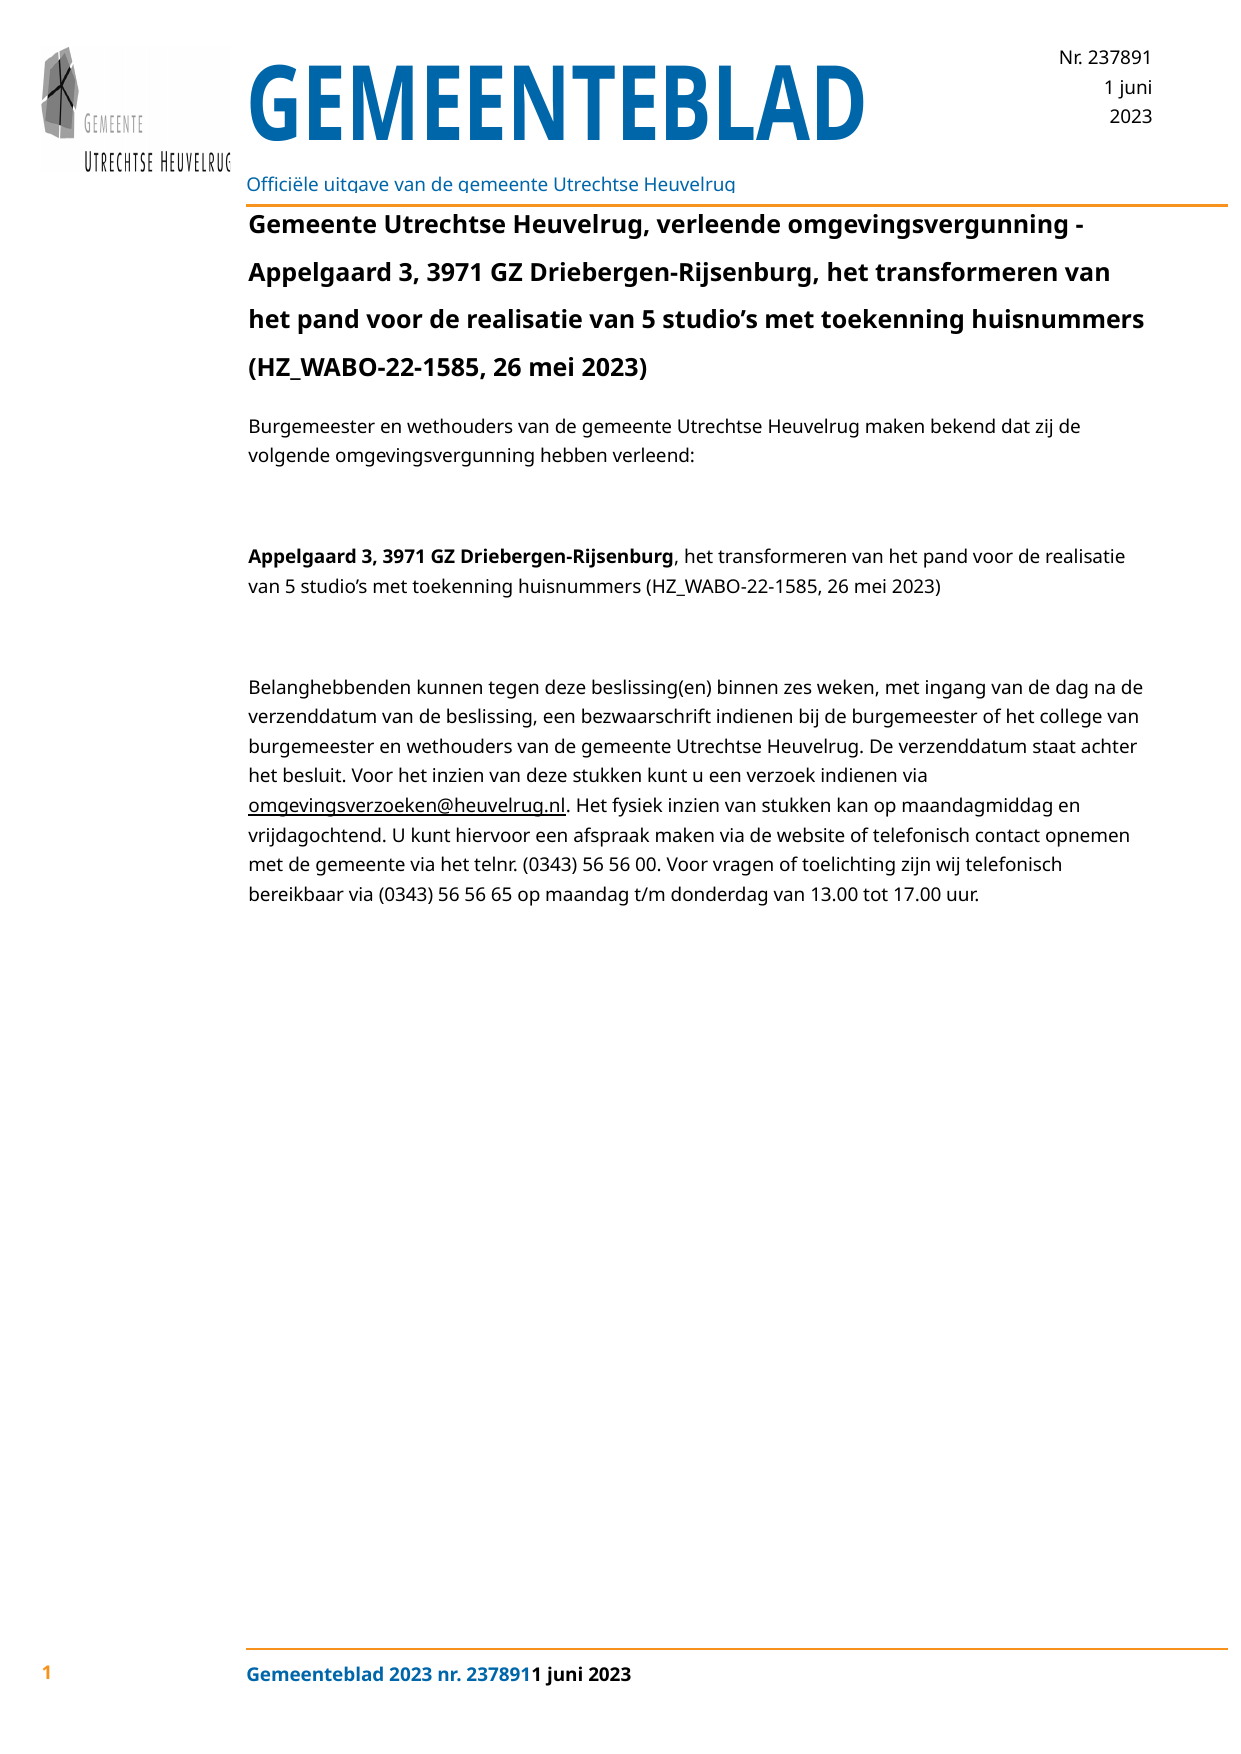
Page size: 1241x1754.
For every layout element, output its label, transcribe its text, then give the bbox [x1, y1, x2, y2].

picture [41, 47, 231, 172]
text Burgemeester en wethouders van de gemeente Utrechtse Heuvelrug maken bekend dat zij de volgende omgevingsvergunning hebben verleend: [248, 413, 1152, 468]
text Belanghebbenden kunnen tegen deze beslissing(en) binnen zes weken, met ingang van de dag na de verzenddatum van de beslissing, een bezwaarschrift indienen bij de burgemeester of het college van burgemeester en wethouders van de gemeente Utrechtse Heuvelrug. De verzenddatum staat achter het besluit. Voor het inzien van deze stukken kunt u een verzoek indienen via omgevingsverzoeken@heuvelrug.nl. Het fysiek inzien van stukken kan op maandagmiddag en vrijdagochtend. U kunt hiervoor een afspraak maken via de website of telefonisch contact opnemen met de gemeente via het telnr. (0343) 56 56 00. Voor vragen of toelichting zijn wij telefonisch bereikbaar via (0343) 56 56 65 op maandag t/m donderdag van 13.00 tot 17.00 uur. [248, 674, 1152, 907]
text Gemeente Utrechtse Heuvelrug, verleende omgevingsvergunning - Appelgaard 3, 3971 GZ Driebergen-Rijsenburg, het transformeren van het pand voor de realisatie van 5 studio’s met toekenning huisnummers (HZ_WABO-22-1585, 26 mei 2023) [248, 207, 1152, 384]
text Appelgaard 3, 3971 GZ Driebergen-Rijsenburg, het transformeren van het pand voor de realisatie van 5 studio’s met toekenning huisnummers (HZ_WABO-22-1585, 26 mei 2023) [248, 543, 1152, 599]
